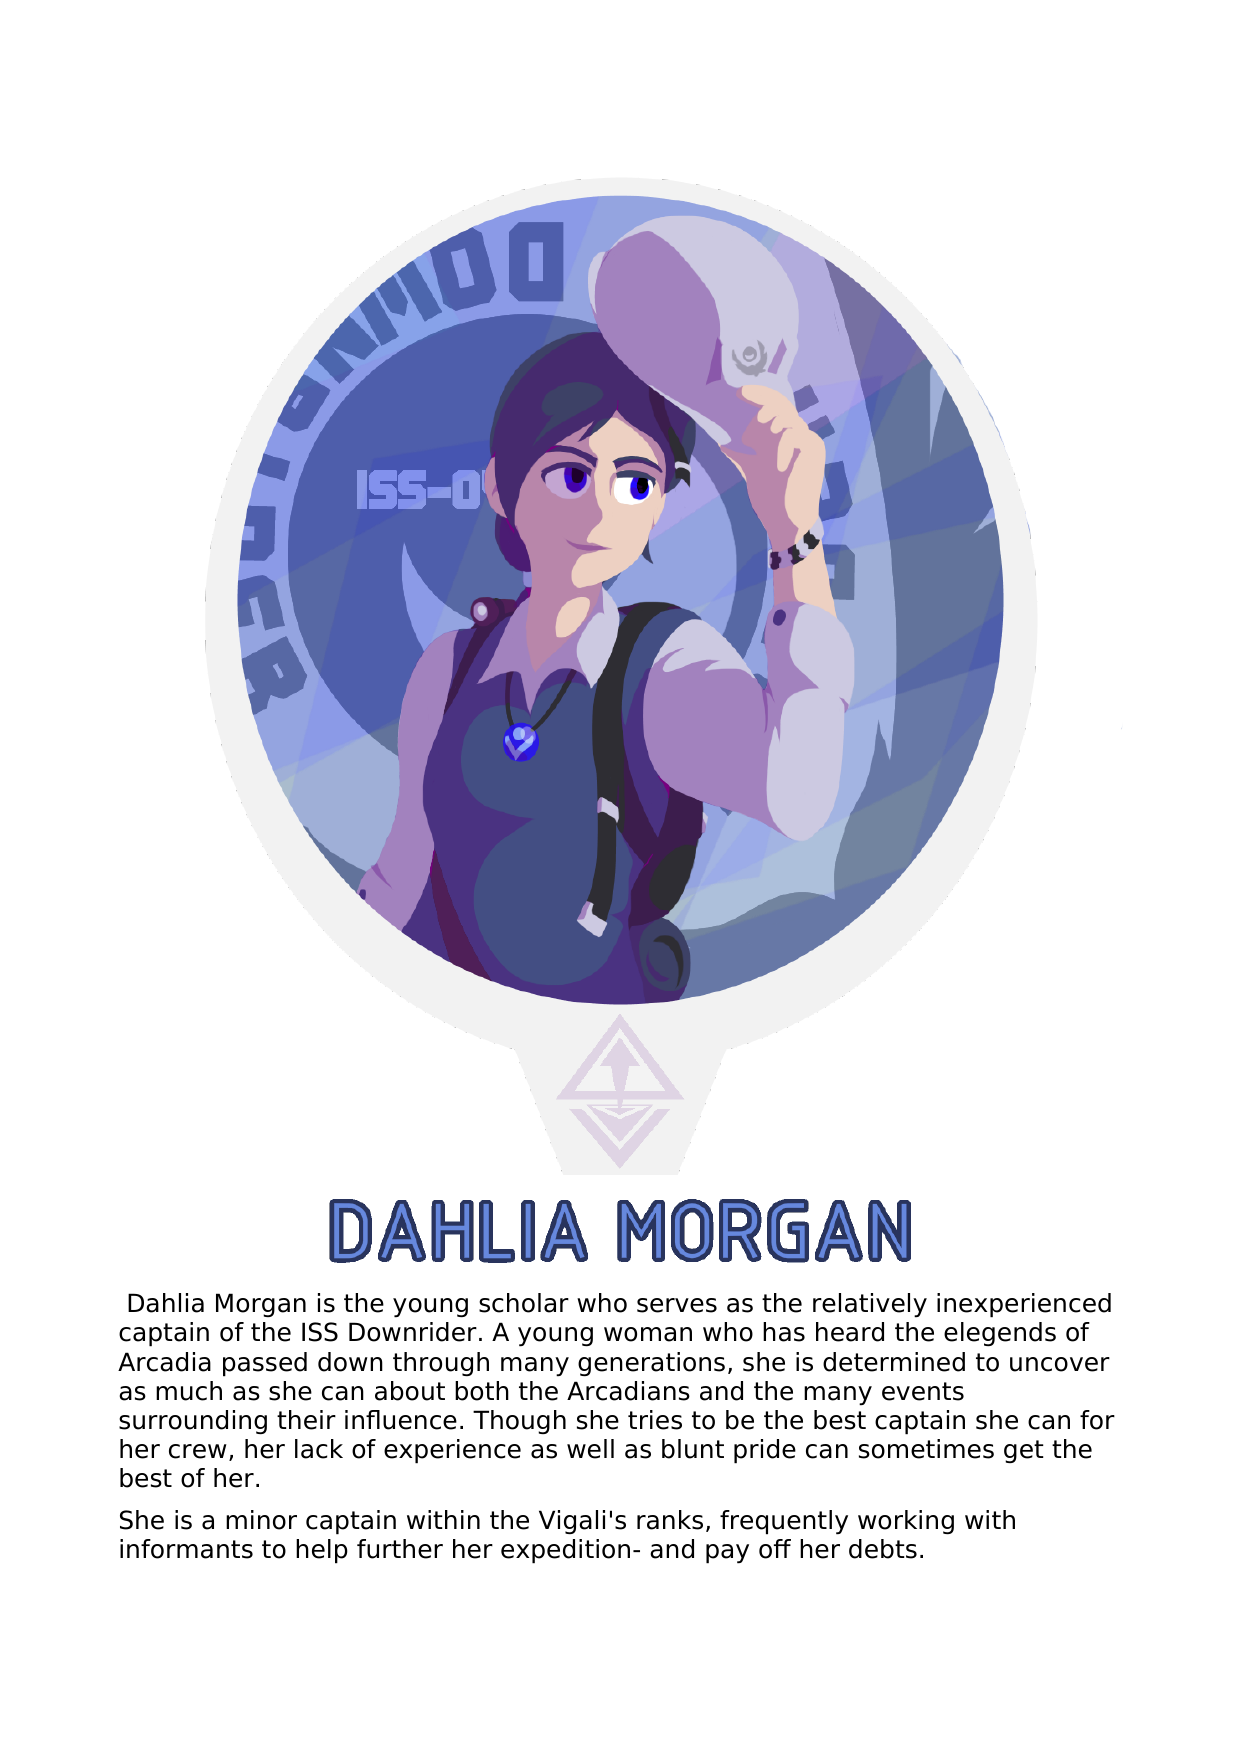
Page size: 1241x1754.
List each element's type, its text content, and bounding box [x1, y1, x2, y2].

text Dahlia Morgan is the young scholar who serves as the relatively inexperienced captain of the ISS Downrider. A young woman who has heard the elegends of Arcadia passed down through many generations, she is determined to uncover as much as she can about both the Arcadians and the many events surrounding their influence. Though she tries to be the best captain she can for her crew, her lack of experience as well as blunt pride can sometimes get the best of her. [118, 1290, 1122, 1493]
text She is a minor captain within the Vigali's ranks, frequently working with informants to help further her expedition- and pay off her debts. [118, 1506, 1122, 1564]
picture [118, 118, 1123, 1290]
